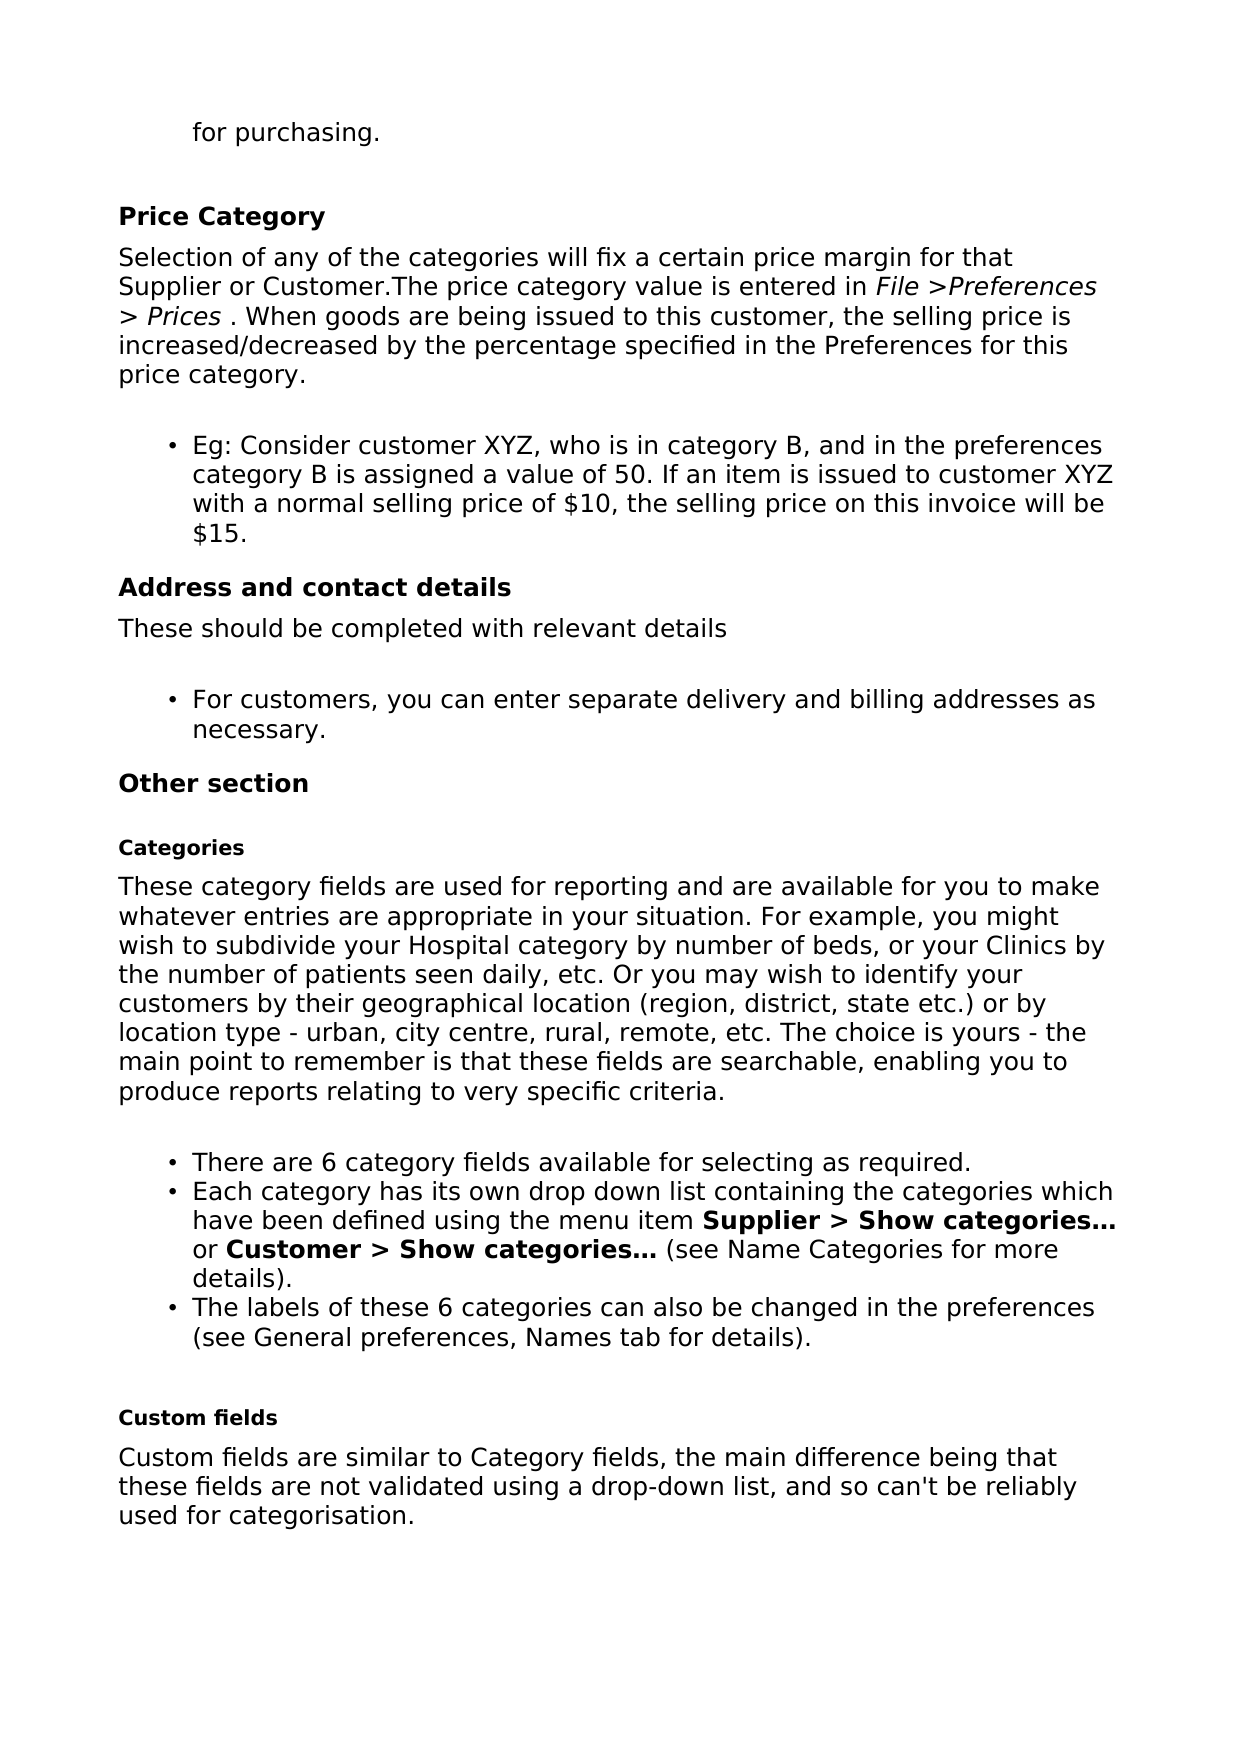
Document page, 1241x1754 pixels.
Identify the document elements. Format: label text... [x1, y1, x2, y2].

text These category fields are used for reporting and are available for you to make whatever entries are appropriate in your situation. For example, you might wish to subdivide your Hospital category by number of beds, or your Clinics by the number of patients seen daily, etc. Or you may wish to identify your customers by their geographical location (region, district, state etc.) or by location type - urban, city centre, rural, remote, etc. The choice is yours - the main point to remember is that these fields are searchable, enabling you to produce reports relating to very specific criteria. [118, 872, 1122, 1106]
list Each category has its own drop down list containing the categories which have been defined using the menu item Supplier > Show categories… or Customer > Show categories… (see Name Categories for more details). [177, 1177, 1122, 1294]
text These should be completed with relevant details [118, 614, 1122, 644]
list There are 6 category fields available for selecting as required. [177, 1148, 1122, 1177]
list The labels of these 6 categories can also be changed in the preferences (see General preferences, Names tab for details). [177, 1294, 1122, 1352]
list for purchasing. [177, 118, 1122, 147]
subtitle Price Category [118, 202, 1122, 231]
text Selection of any of the categories will fix a certain price margin for that Supplier or Customer.The price category value is entered in File >Preferences > Prices . When goods are being issued to this customer, the selling price is increased/decreased by the percentage specified in the Preferences for this price category. [118, 243, 1122, 389]
subtitle Custom fields [118, 1406, 1122, 1431]
subtitle Other section [118, 769, 1122, 798]
list Eg: Consider customer XYZ, who is in category B, and in the preferences category B is assigned a value of 50. If an item is issued to customer XYZ with a normal selling price of $10, the selling price on this invoice will be $15. [177, 431, 1122, 548]
text Custom fields are similar to Category fields, the main difference being that these fields are not validated using a drop-down list, and so can't be reliably used for categorisation. [118, 1443, 1122, 1531]
subtitle Address and contact details [118, 573, 1122, 602]
subtitle Categories [118, 836, 1122, 860]
list For customers, you can enter separate delivery and billing addresses as necessary. [177, 686, 1122, 744]
